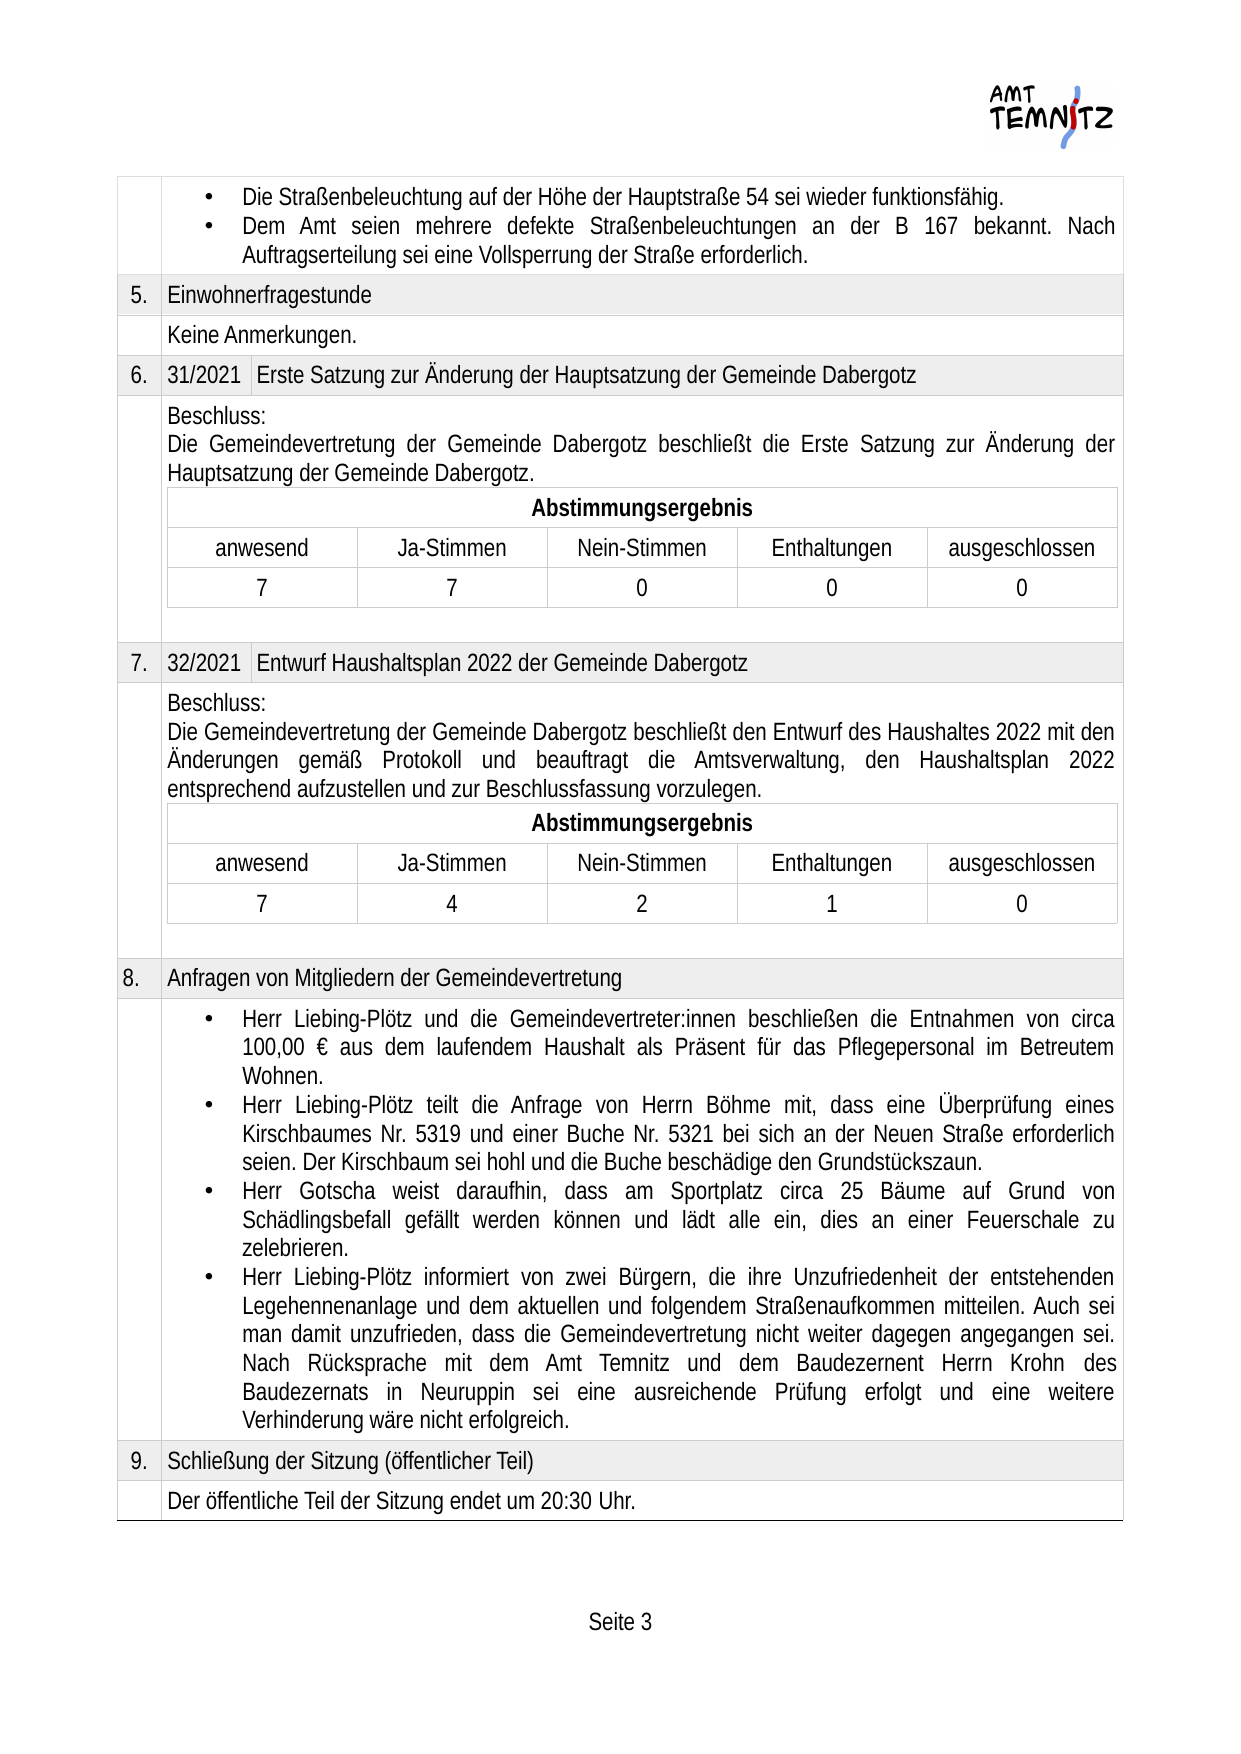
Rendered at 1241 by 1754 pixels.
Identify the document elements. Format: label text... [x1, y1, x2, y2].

table_cell 2 [548, 884, 737, 923]
table_cell 31/2021 [162, 356, 251, 395]
table_cell 32/2021 [162, 643, 251, 682]
table_cell [118, 1441, 161, 1480]
table_cell [118, 177, 161, 274]
table_cell Die SARS-CoV-2-Situation habe sich wieder verschlechtert. Der Inzidenz läge bei 250 mit steigender Tendenz. Der Anteil der Infektionen sei sehr unterschiedlich verteilt. Die aktuelle Lage an den Kindertagesstätten und den beiden Grundschulen sei bisher unproblematisch. Es sei jedoch jederzeit mit einer Änderung zu rechnen. Eventuell müsse der Krisenstab wieder eingesetzt werden. Derzeit gäbe es schon Gespräche mit dem Landrat Herrn Reinhardt. An den Kindertagesstätten würden die Testungen der Erzieher:innen erweitert. Es liege eine Baugenehmigung zur Errichtung eines Einfamilienhauses an der Hauptstraße 61 A vor. Der Baum an der Straße zum Grundstück 95A in der Höhe der Tierarztpraxis Morgner sei beschnitten. Somit sei die Straßenbeleuchtung nicht mehr verdeckt. Die Straßenbeleuchtung auf der Höhe der Hauptstraße 54 sei wieder funktionsfähig. Dem Amt seien mehrere defekte Straßenbeleuchtungen an der B 167 bekannt. Nach Auftragserteilung sei eine Vollsperrung der Straße erforderlich. [162, 177, 1123, 274]
table_cell 0 [738, 568, 927, 607]
table_cell 7 [358, 568, 547, 607]
table_cell Ja-Stimmen [358, 528, 547, 567]
table_header Abstimmungsergebnis [168, 488, 1117, 527]
table_cell 0 [928, 568, 1117, 607]
table_cell 0 [548, 568, 737, 607]
table_cell ausgeschlossen [928, 844, 1117, 883]
table_header Abstimmungsergebnis [168, 804, 1117, 843]
table_cell [118, 356, 161, 395]
table_cell 4 [358, 884, 547, 923]
table_cell [118, 275, 161, 314]
table_cell Beschluss: Die Gemeindevertretung der Gemeinde Dabergotz beschließt den Entwurf des Haushaltes 2022 mit den Änderungen gemäß Protokoll und beauftragt die Amtsverwaltung, den Haushaltsplan 2022 entsprechend aufzustellen und zur Beschlussfassung vorzulegen. [162, 683, 1123, 957]
table_cell 7 [168, 568, 357, 607]
table_cell Enthaltungen [738, 528, 927, 567]
table_cell anwesend [168, 528, 357, 567]
table_cell 7 [168, 884, 357, 923]
table_cell [118, 316, 161, 355]
table_cell [118, 999, 161, 1440]
table_cell Nein-Stimmen [548, 844, 737, 883]
table_cell [118, 683, 161, 957]
table_cell [117, 1521, 1123, 1560]
table_cell Herr Liebing-Plötz und die Gemeindevertreter:innen beschließen die Entnahmen von circa 100,00 € aus dem laufendem Haushalt als Präsent für das Pflegepersonal im Betreutem Wohnen. Herr Liebing-Plötz teilt die Anfrage von Herrn Böhme mit, dass eine Überprüfung eines Kirschbaumes Nr. 5319 und einer Buche Nr. 5321 bei sich an der Neuen Straße erforderlich seien. Der Kirschbaum sei hohl und die Buche beschädige den Grundstückszaun. Herr Gotscha weist daraufhin, dass am Sportplatz circa 25 Bäume auf Grund von Schädlingsbefall gefällt werden können und lädt alle ein, dies an einer Feuerschale zu zelebrieren. Herr Liebing-Plötz informiert von zwei Bürgern, die ihre Unzufriedenheit der entstehenden Legehennenanlage und dem aktuellen und folgendem Straßenaufkommen mitteilen. Auch sei man damit unzufrieden, dass die Gemeindevertretung nicht weiter dagegen angegangen sei. Nach Rücksprache mit dem Amt Temnitz und dem Baudezernent Herrn Krohn des Baudezernats in Neuruppin sei eine ausreichende Prüfung erfolgt und eine weitere Verhinderung wäre nicht erfolgreich. [162, 999, 1123, 1440]
table_cell Entwurf Haushaltsplan 2022 der Gemeinde Dabergotz [252, 643, 1123, 682]
table_cell Schließung der Sitzung (öffentlicher Teil) [162, 1441, 1123, 1480]
table_cell Anfragen von Mitgliedern der Gemeindevertretung [162, 959, 1123, 998]
picture [988, 85, 1114, 150]
table_cell ausgeschlossen [928, 528, 1117, 567]
table_cell 1 [738, 884, 927, 923]
table_cell Der öffentliche Teil der Sitzung endet um 20:30 Uhr. [162, 1481, 1123, 1520]
table_cell anwesend [168, 844, 357, 883]
table_cell Erste Satzung zur Änderung der Hauptsatzung der Gemeinde Dabergotz [252, 356, 1123, 395]
table_cell 0 [928, 884, 1117, 923]
table_cell Enthaltungen [738, 844, 927, 883]
table_cell [118, 396, 161, 642]
table_cell Einwohnerfragestunde [162, 275, 1123, 314]
table_cell Nein-Stimmen [548, 528, 737, 567]
table_cell [118, 959, 161, 998]
table_cell [118, 643, 161, 682]
table_cell Beschluss: Die Gemeindevertretung der Gemeinde Dabergotz beschließt die Erste Satzung zur Änderung der Hauptsatzung der Gemeinde Dabergotz. [162, 396, 1123, 642]
table_cell [118, 1481, 161, 1520]
table_cell Keine Anmerkungen. [162, 316, 1123, 355]
table_cell Ja-Stimmen [358, 844, 547, 883]
